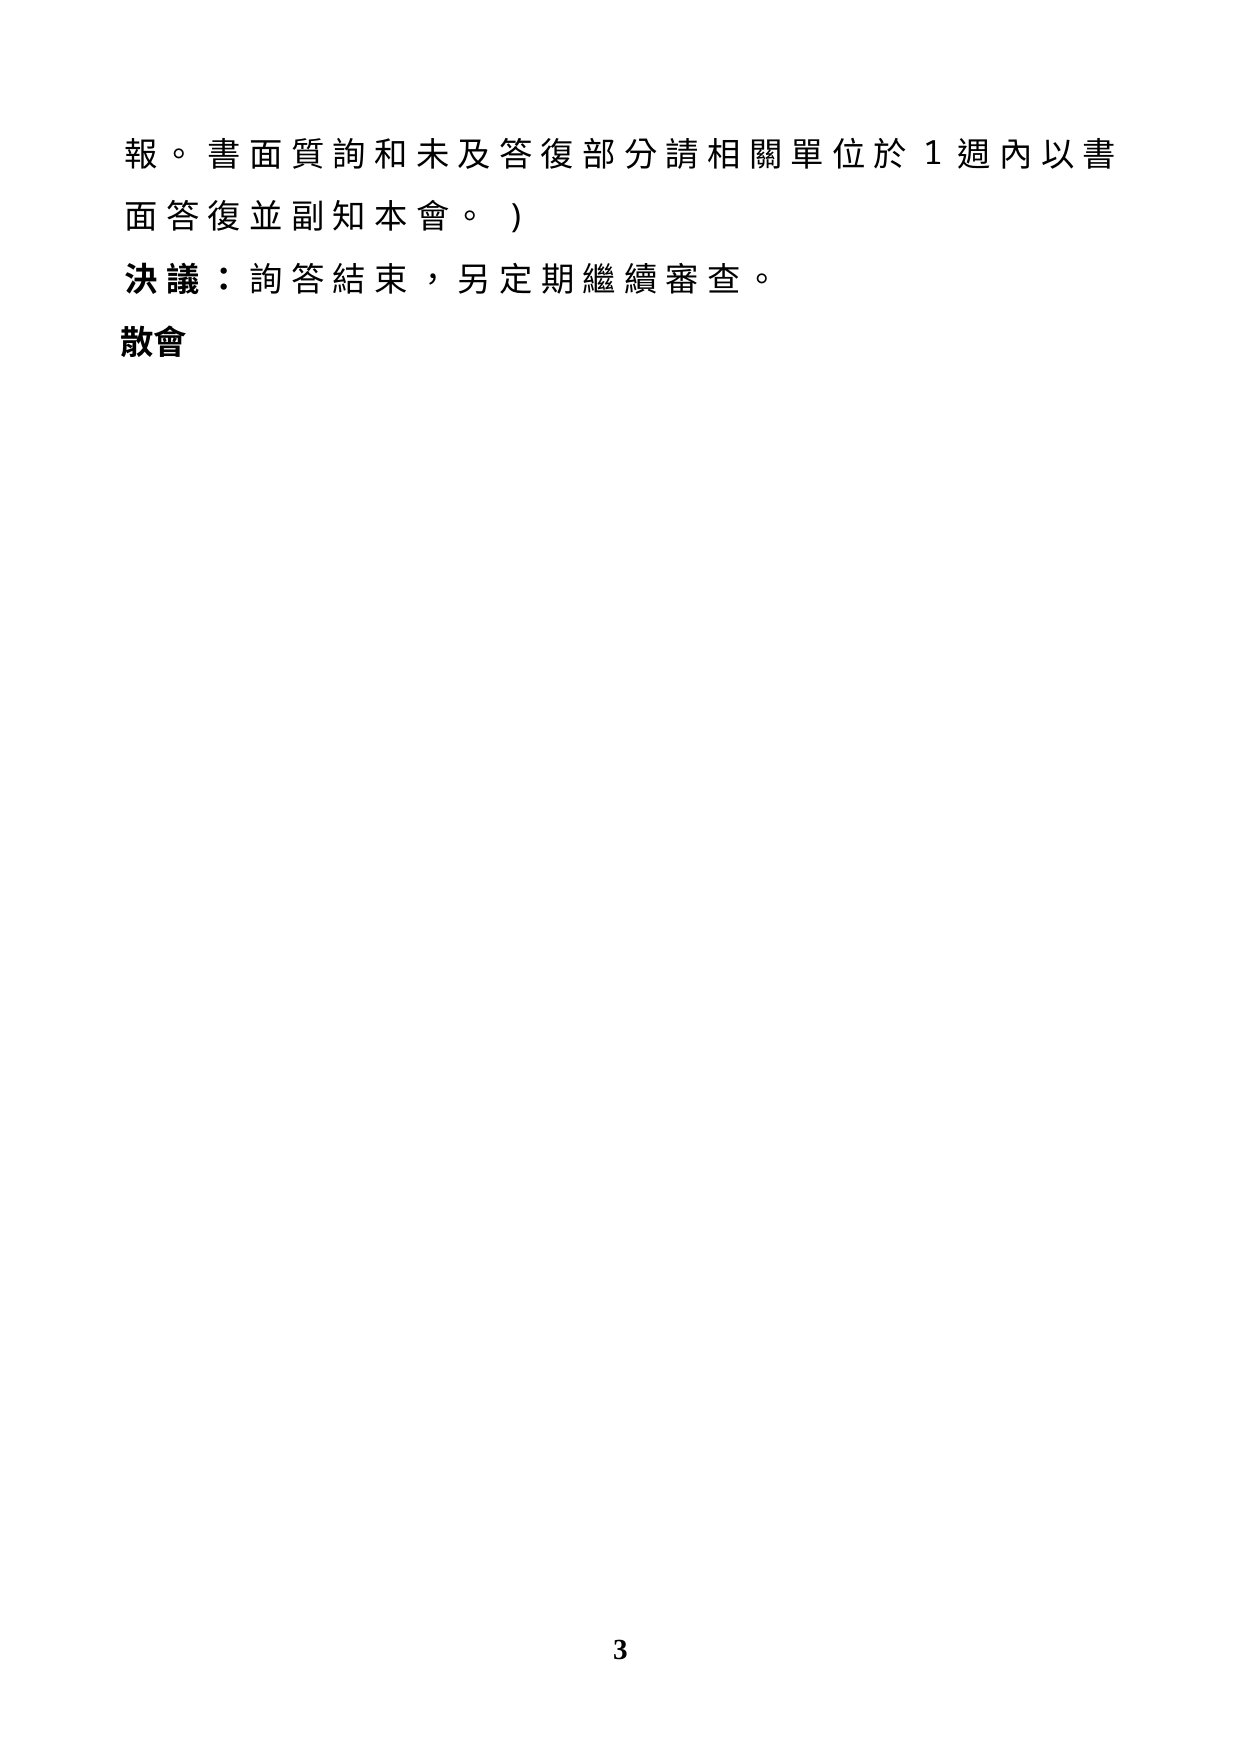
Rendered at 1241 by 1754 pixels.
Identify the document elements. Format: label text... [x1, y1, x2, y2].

text 報。書面質詢和未及答復部分請相關單位於1週內以書面答復並副知本會。) [120, 110, 1120, 235]
text 決議：詢答結束，另定期繼續審查。 [120, 235, 1120, 298]
text 散會 [17, 313, 1120, 365]
